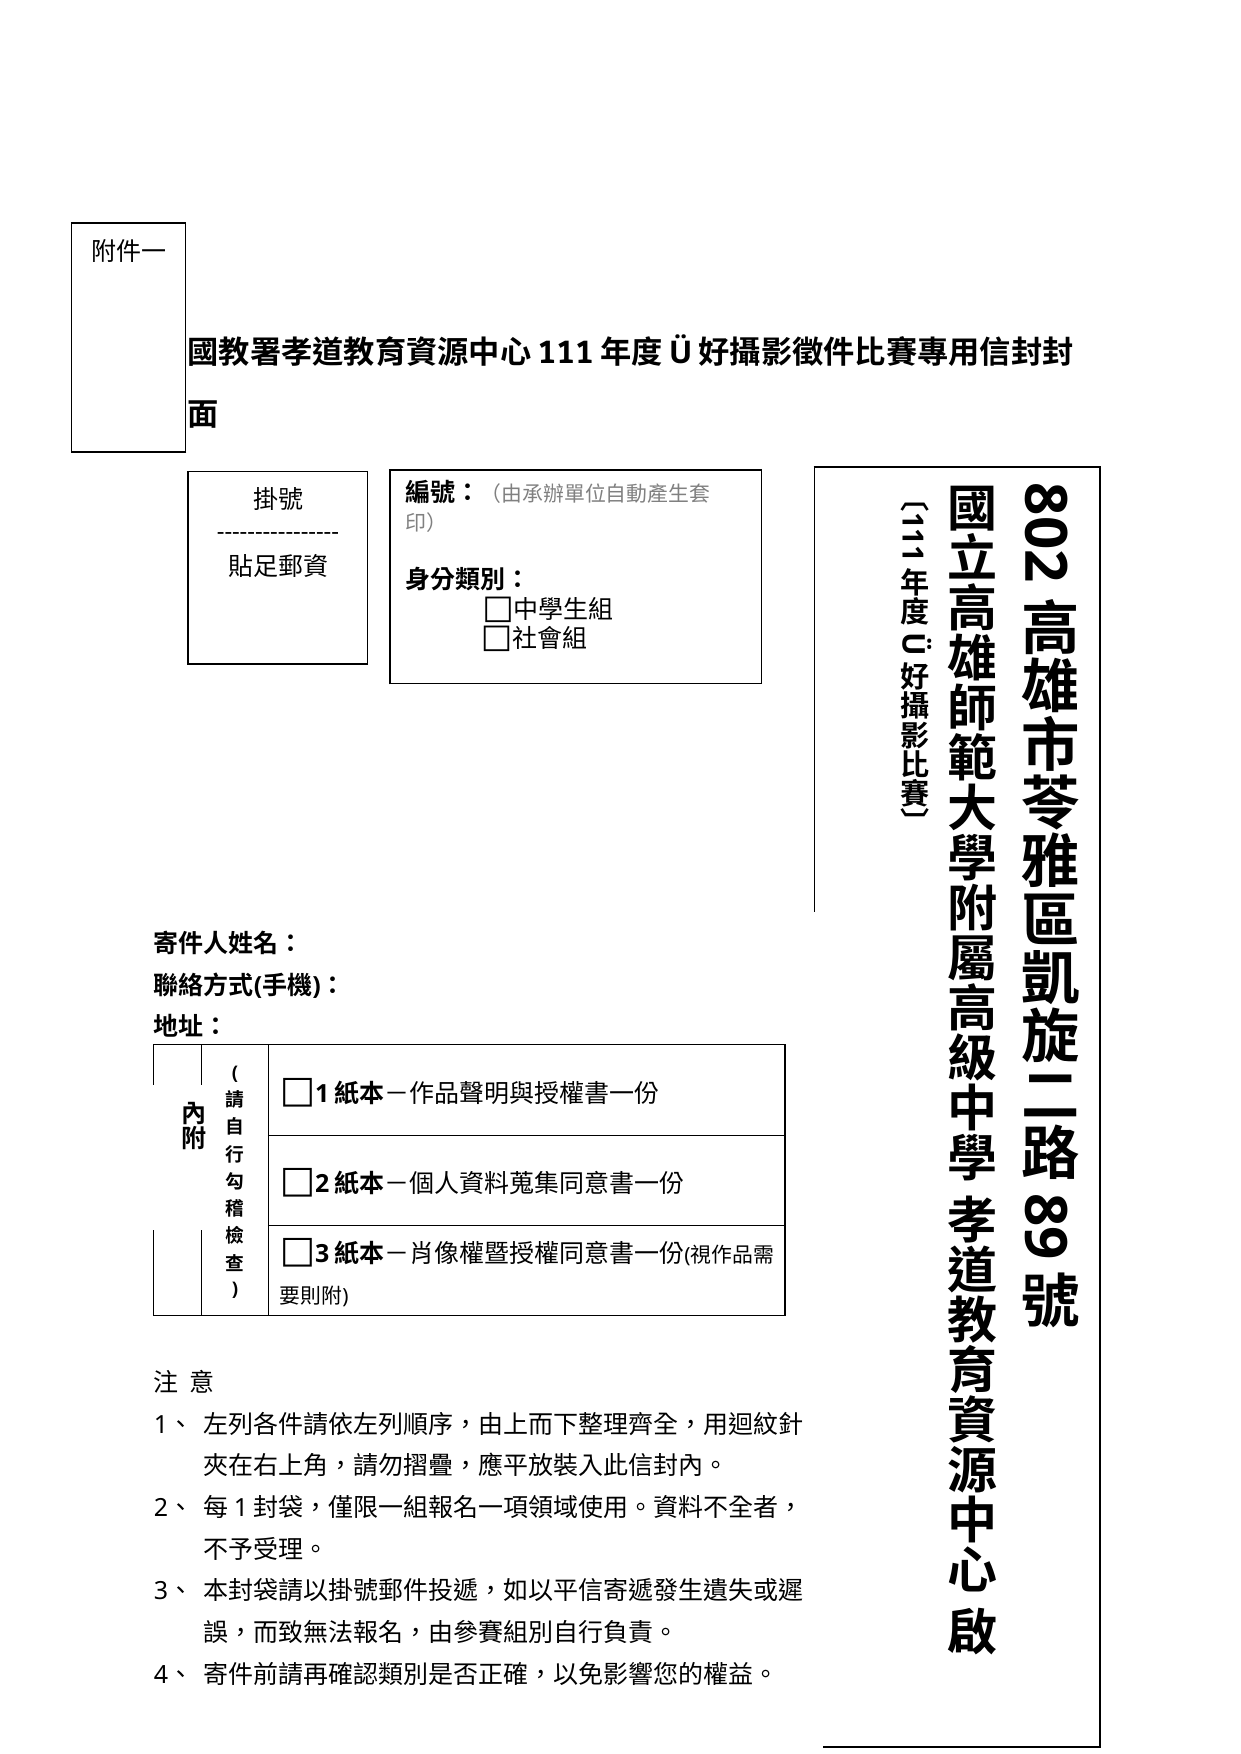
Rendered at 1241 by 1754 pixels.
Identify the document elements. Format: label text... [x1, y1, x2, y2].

text 內附 [176, 1100, 212, 1215]
list 寄件前請再確認類別是否正確，以免影響您的權益。 [153, 1650, 808, 1691]
text ---------------- [204, 516, 352, 547]
text 地址： [153, 1002, 808, 1044]
text 身分類別： [406, 566, 746, 595]
text 貼足郵資 [204, 547, 352, 583]
table_cell □3紙本－肖像權暨授權同意書一份(視作品需要則附) [269, 1226, 784, 1315]
text 掛號 [204, 480, 352, 516]
text 802 高雄市苓雅區凱旋二路89號 [1009, 483, 1092, 1731]
list 本封袋請以掛號郵件投遞，如以平信寄遞發生遺失或遲誤，而致無法報名，由參賽組別自行負責。 [153, 1566, 808, 1650]
table_header □1紙本－作品聲明與授權書一份 [269, 1045, 784, 1134]
text 〔111年度Ü好攝影比賽〕 [893, 483, 936, 1731]
text □社會組 [481, 624, 746, 653]
text 國教署孝道教育資源中心111年度Ü好攝影徵件比賽專用信封封面 [187, 308, 1102, 433]
text 聯絡方式(手機)： [153, 961, 808, 1002]
text 國立高雄師範大學附屬高級中學 孝道教育資源中心 啟 [936, 483, 1009, 1731]
table_cell □2紙本－個人資料蒐集同意書一份 [269, 1136, 784, 1225]
table_header [154, 1045, 201, 1085]
list 左列各件請依左列順序，由上而下整理齊全，用迴紋針夾在右上角，請勿摺疊，應平放裝入此信封內。 [153, 1400, 808, 1483]
text □中學生組 [406, 595, 746, 624]
table_header [154, 1230, 201, 1315]
text 寄件人姓名： [153, 919, 808, 961]
text 編號：（由承辦單位自動產生套印） [406, 478, 746, 536]
table_header (請自行勾稽檢查) [202, 1045, 268, 1315]
text 注 意 [153, 1358, 808, 1400]
list 每1封袋，僅限一組報名一項領域使用。資料不全者，不予受理。 [153, 1483, 808, 1566]
text 附件一 [87, 231, 170, 268]
